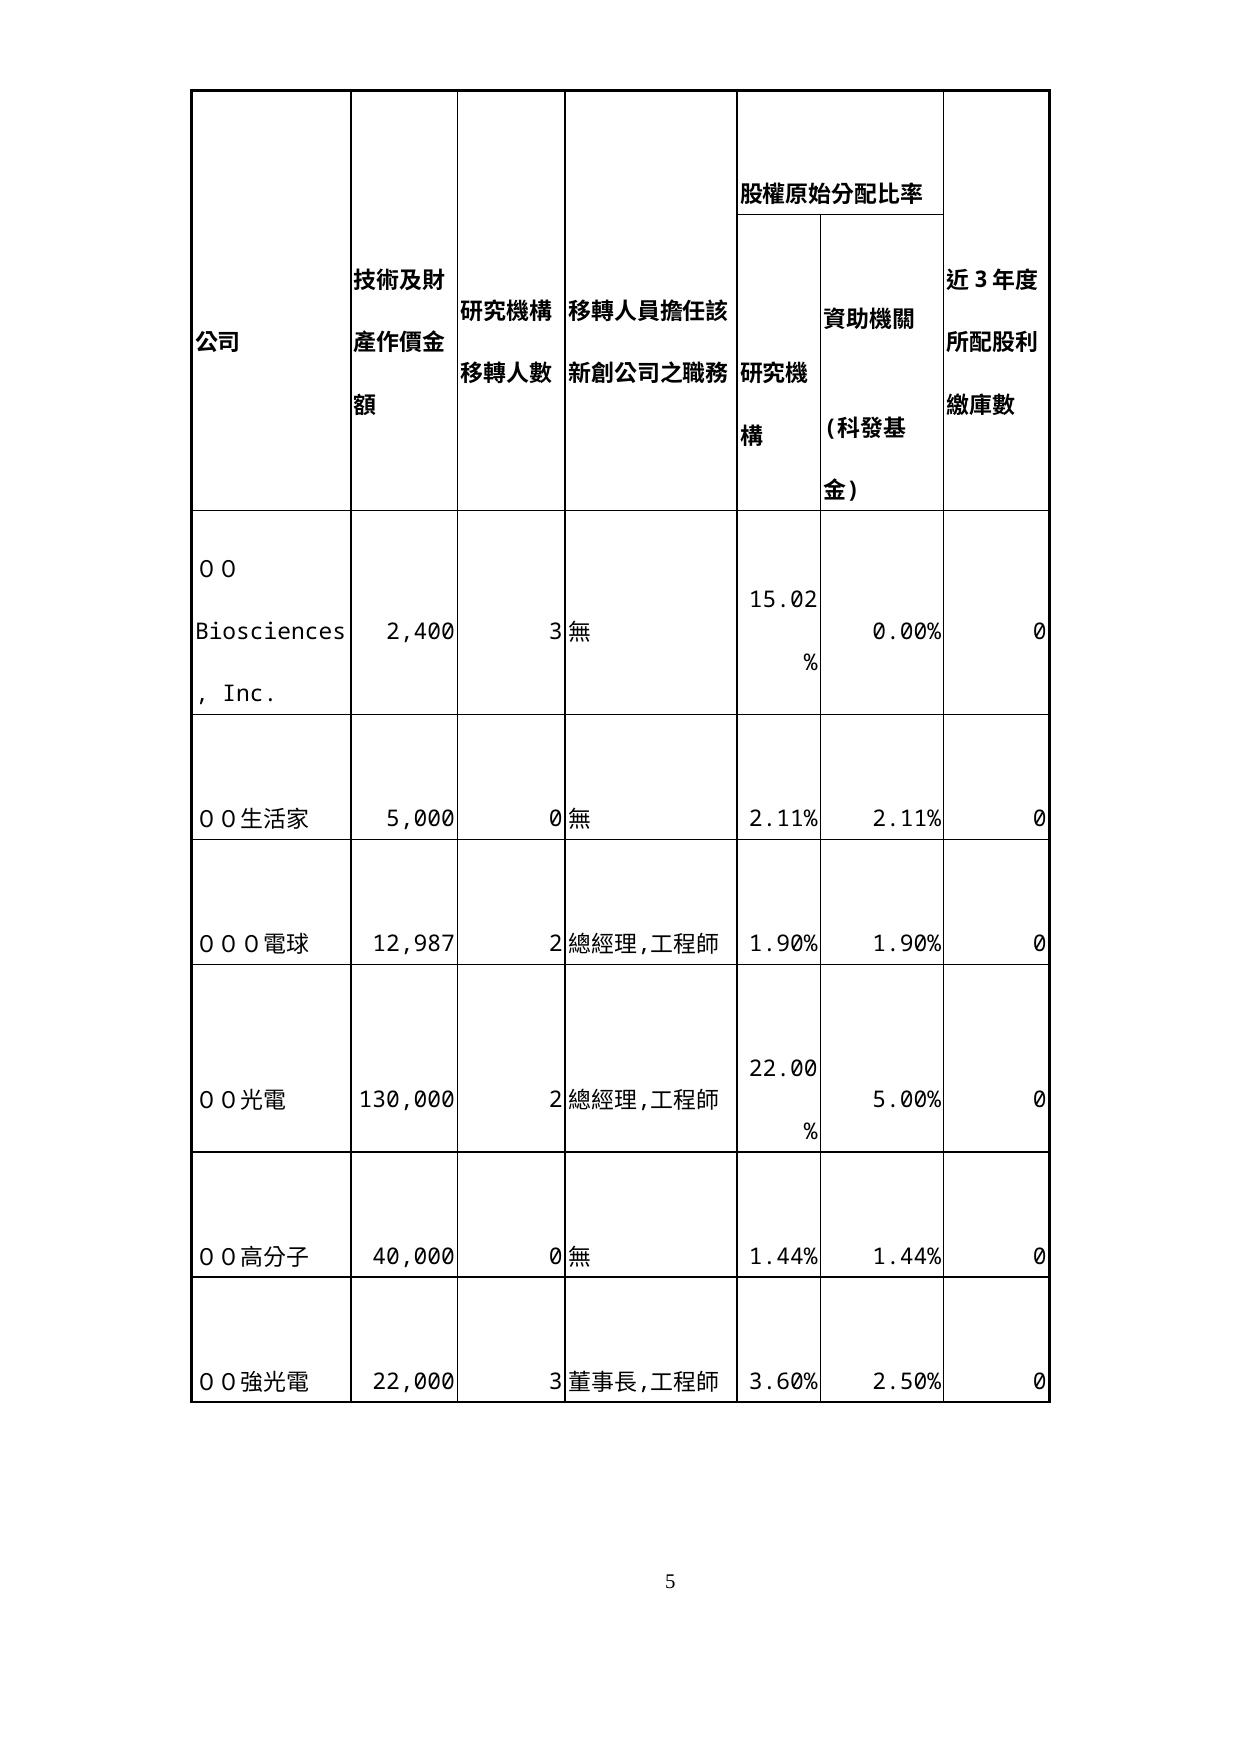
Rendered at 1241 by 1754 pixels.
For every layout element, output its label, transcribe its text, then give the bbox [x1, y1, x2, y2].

table_cell 12,987 [352, 840, 457, 964]
table_cell 22,000 [352, 1278, 457, 1401]
table_cell 1.90% [821, 840, 943, 964]
table_cell 0 [944, 1153, 1048, 1276]
table_cell 0 [458, 715, 564, 839]
table_cell ０００電球 [193, 840, 350, 964]
table_cell 董事長,工程師 [566, 1278, 736, 1401]
table_cell 0 [944, 1278, 1048, 1401]
table_cell 3 [458, 511, 564, 714]
table_header 移轉人員擔任該新創公司之職務 [566, 92, 736, 509]
table_cell 0.00% [821, 511, 943, 714]
table_cell 5.00% [821, 965, 943, 1151]
table_cell 1.44% [821, 1153, 943, 1276]
table_header 近3年度所配股利繳庫數 [944, 92, 1048, 509]
table_cell ００光電 [193, 965, 350, 1151]
table_header 技術及財產作價金額 [352, 92, 457, 509]
table_cell 研究機構 [738, 215, 820, 509]
table_header 股權原始分配比率 [738, 92, 943, 214]
table_header 研究機構移轉人數 [458, 92, 564, 509]
table_cell 0 [944, 511, 1048, 714]
table_cell 0 [944, 965, 1048, 1151]
table_cell ００強光電 [193, 1278, 350, 1401]
table_cell 5,000 [352, 715, 457, 839]
table_cell 0 [944, 715, 1048, 839]
table_cell 總經理,工程師 [566, 965, 736, 1151]
table_cell 0 [458, 1153, 564, 1276]
table_cell ００高分子 [193, 1153, 350, 1276]
table_cell 2.11% [738, 715, 820, 839]
table_cell 2,400 [352, 511, 457, 714]
table_cell 1.90% [738, 840, 820, 964]
table_cell ００ Biosciences, Inc. [193, 511, 350, 714]
table_cell 130,000 [352, 965, 457, 1151]
table_cell 2.50% [821, 1278, 943, 1401]
table_header 公司 [193, 92, 350, 509]
table_cell 3.60% [738, 1278, 820, 1401]
table_cell 1.44% [738, 1153, 820, 1276]
table_cell 無 [566, 511, 736, 714]
table_cell 40,000 [352, 1153, 457, 1276]
table_cell 2 [458, 965, 564, 1151]
table_cell 15.02% [738, 511, 820, 714]
table_cell 22.00% [738, 965, 820, 1151]
table_cell 2.11% [821, 715, 943, 839]
table_cell 無 [566, 1153, 736, 1276]
table_cell 無 [566, 715, 736, 839]
table_cell 3 [458, 1278, 564, 1401]
table_cell ００生活家 [193, 715, 350, 839]
table_cell 2 [458, 840, 564, 964]
table_cell 0 [944, 840, 1048, 964]
table_cell 總經理,工程師 [566, 840, 736, 964]
table_cell 資助機關 (科發基金) [821, 215, 943, 509]
